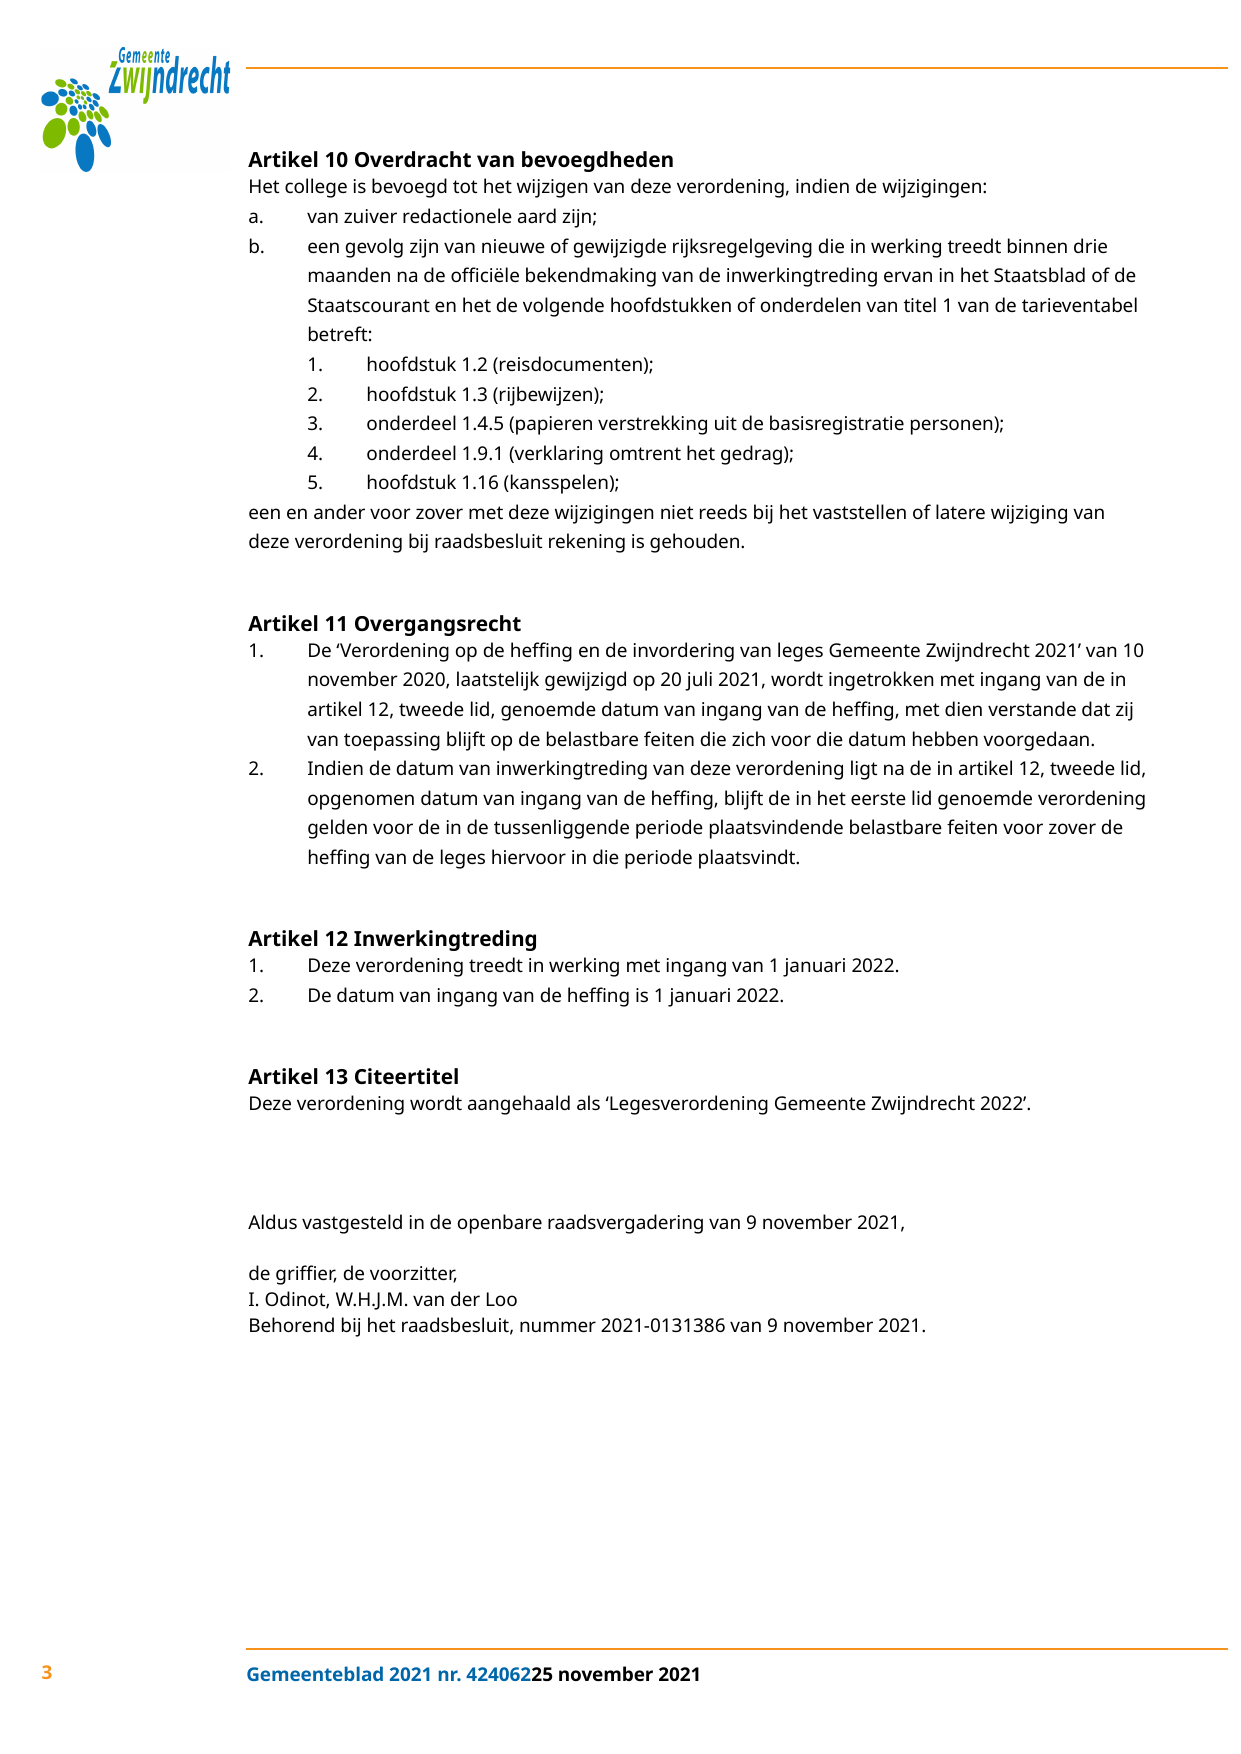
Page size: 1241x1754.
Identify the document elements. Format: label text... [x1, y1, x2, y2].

text Artikel 12 Inwerkingtreding [248, 924, 1152, 953]
list hoofdstuk 1.16 (kansspelen); [307, 469, 1152, 495]
text Behorend bij het raadsbesluit, nummer 2021-0131386 van 9 november 2021. [248, 1312, 1152, 1338]
list Deze verordening treedt in werking met ingang van 1 januari 2022. [248, 953, 1152, 978]
picture [41, 47, 231, 172]
list van zuiver redactionele aard zijn; [248, 203, 1152, 229]
text Deze verordening wordt aangehaald als ‘Legesverordening Gemeente Zwijndrecht 2022’. [248, 1091, 1152, 1116]
list een gevolg zijn van nieuwe of gewijzigde rijksregelgeving die in werking treedt binnen drie maanden na de officiële bekendmaking van de inwerkingtreding ervan in het Staatsblad of de Staatscourant en het de volgende hoofdstukken of onderdelen van titel 1 van de tarieventabel betreft: [248, 233, 1152, 347]
text een en ander voor zover met deze wijzigingen niet reeds bij het vaststellen of latere wijziging van deze verordening bij raadsbesluit rekening is gehouden. [248, 499, 1152, 554]
text Aldus vastgesteld in de openbare raadsvergadering van 9 november 2021, [248, 1209, 1152, 1235]
list De datum van ingang van de heffing is 1 januari 2022. [248, 982, 1152, 1008]
text Artikel 13 Citeertitel [248, 1062, 1152, 1091]
list hoofdstuk 1.3 (rijbewijzen); [307, 381, 1152, 406]
list onderdeel 1.4.5 (papieren verstrekking uit de basisregistratie personen); [307, 410, 1152, 436]
list De ‘Verordening op de heffing en de invordering van leges Gemeente Zwijndrecht 2021’ van 10 november 2020, laatstelijk gewijzigd op 20 juli 2021, wordt ingetrokken met ingang van de in artikel 12, tweede lid, genoemde datum van ingang van de heffing, met dien verstande dat zij van toepassing blijft op de belastbare feiten die zich voor die datum hebben voorgedaan. [248, 637, 1152, 752]
text Het college is bevoegd tot het wijzigen van deze verordening, indien de wijzigingen: [248, 174, 1152, 199]
text Artikel 10 Overdracht van bevoegdheden [248, 145, 1152, 174]
list hoofdstuk 1.2 (reisdocumenten); [307, 351, 1152, 377]
list Indien de datum van inwerkingtreding van deze verordening ligt na de in artikel 12, tweede lid, opgenomen datum van ingang van de heffing, blijft de in het eerste lid genoemde verordening gelden voor de in de tussenliggende periode plaatsvindende belastbare feiten voor zover de heffing van de leges hiervoor in die periode plaatsvindt. [248, 755, 1152, 870]
list onderdeel 1.9.1 (verklaring omtrent het gedrag); [307, 440, 1152, 466]
text de griffier, de voorzitter, [248, 1260, 1152, 1286]
text I. Odinot, W.H.J.M. van der Loo [248, 1286, 1152, 1312]
text Artikel 11 Overgangsrecht [248, 609, 1152, 637]
